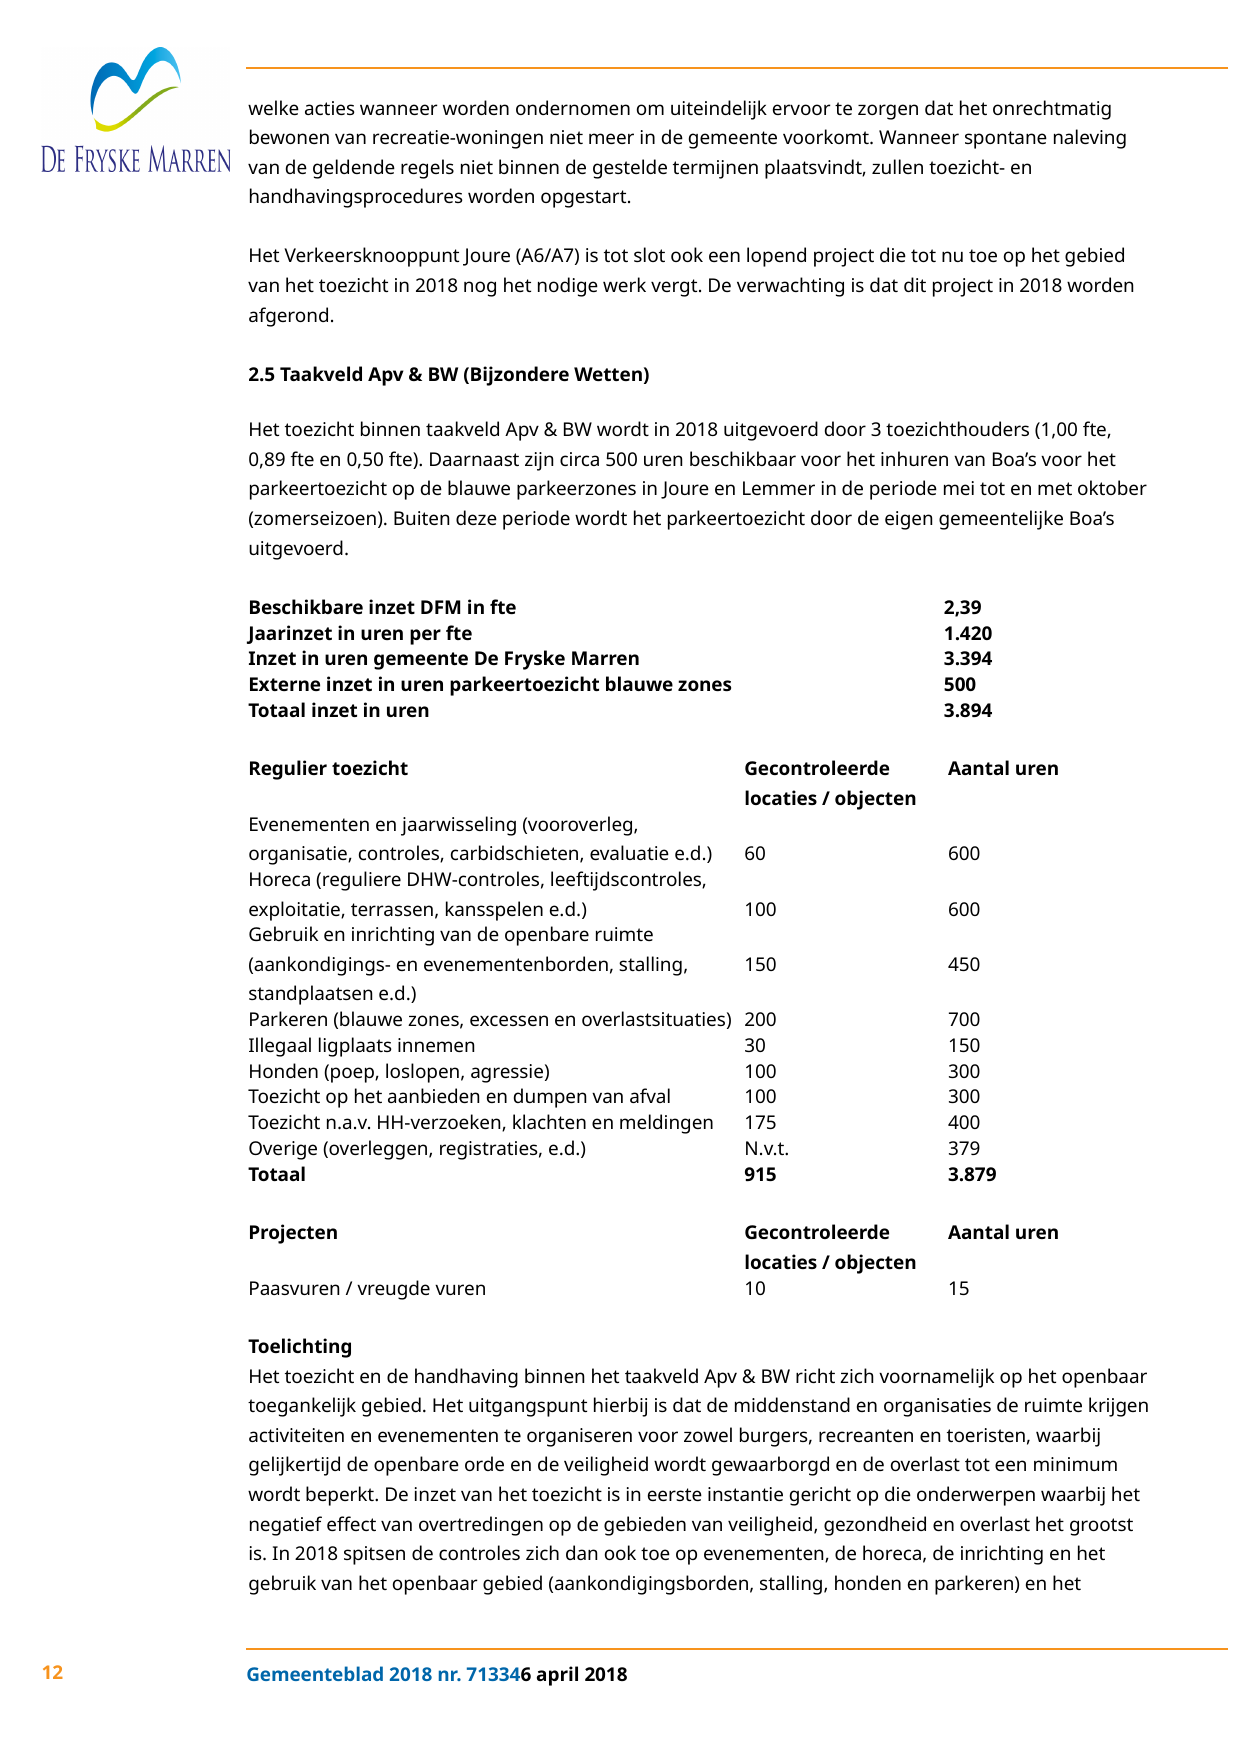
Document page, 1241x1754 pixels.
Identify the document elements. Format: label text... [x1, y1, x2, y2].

table_cell Jaarinzet in uren per fte [248, 620, 944, 645]
table_cell 300 [948, 1084, 1152, 1109]
table_cell 500 [944, 671, 1152, 697]
table_cell Inzet in uren gemeente De Fryske Marren [248, 645, 944, 671]
table_cell 700 [948, 1006, 1152, 1032]
table_cell 60 [744, 811, 948, 866]
text Toelichting [248, 1333, 1152, 1359]
table_cell Horeca (reguliere DHW-controles, leeftijdscontroles, exploitatie, terrassen, kansspelen e.d.) [248, 866, 744, 921]
table_cell 3.879 [948, 1161, 1152, 1186]
table_header Projecten [248, 1219, 744, 1275]
table_cell 3.394 [944, 645, 1152, 671]
table_cell Toezicht op het aanbieden en dumpen van afval [248, 1084, 744, 1109]
table_cell 1.420 [944, 620, 1152, 645]
table_cell 100 [744, 1058, 948, 1083]
text Het toezicht binnen taakveld Apv & BW wordt in 2018 uitgevoerd door 3 toezichthouders (1,00 fte, 0,89 fte en 0,50 fte). Daarnaast zijn circa 500 uren beschikbaar voor het inhuren van Boa’s voor het parkeertoezicht op de blauwe parkeerzones in Joure en Lemmer in de periode mei tot en met oktober (zomerseizoen). Buiten deze periode wordt het parkeertoezicht door de eigen gemeentelijke Boa’s uitgevoerd. [248, 416, 1152, 560]
table_cell 450 [948, 921, 1152, 1006]
table_cell 3.894 [944, 697, 1152, 723]
table_cell 175 [744, 1109, 948, 1135]
table_header Aantal uren [948, 756, 1152, 811]
picture [41, 47, 231, 172]
table_cell 30 [744, 1032, 948, 1058]
table_header Gecontroleerde locaties / objecten [744, 756, 948, 811]
table_cell N.v.t. [744, 1135, 948, 1161]
table_cell Evenementen en jaarwisseling (vooroverleg, organisatie, controles, carbidschieten, evaluatie e.d.) [248, 811, 744, 866]
table_cell Overige (overleggen, registraties, e.d.) [248, 1135, 744, 1161]
table_cell Totaal inzet in uren [248, 697, 944, 723]
table_cell 100 [744, 866, 948, 921]
table_cell 600 [948, 866, 1152, 921]
table_cell 379 [948, 1135, 1152, 1161]
table_cell 400 [948, 1109, 1152, 1135]
table_cell Gebruik en inrichting van de openbare ruimte (aankondigings- en evenementenborden, stalling, standplaatsen e.d.) [248, 921, 744, 1006]
table_header Regulier toezicht [248, 756, 744, 811]
table_header 2,39 [944, 594, 1152, 620]
table_cell 600 [948, 811, 1152, 866]
table_cell 150 [744, 921, 948, 1006]
table_cell Parkeren (blauwe zones, excessen en overlastsituaties) [248, 1006, 744, 1032]
table_cell 15 [948, 1275, 1152, 1300]
table_cell 300 [948, 1058, 1152, 1083]
table_cell 150 [948, 1032, 1152, 1058]
table_header Gecontroleerde locaties / objecten [744, 1219, 948, 1275]
table_cell Toezicht n.a.v. HH-verzoeken, klachten en meldingen [248, 1109, 744, 1135]
table_cell Externe inzet in uren parkeertoezicht blauwe zones [248, 671, 944, 697]
table_cell 200 [744, 1006, 948, 1032]
text Het Verkeersknooppunt Joure (A6/A7) is tot slot ook een lopend project die tot nu toe op het gebied van het toezicht in 2018 nog het nodige werk vergt. De verwachting is dat dit project in 2018 worden afgerond. [248, 243, 1152, 328]
table_cell Paasvuren / vreugde vuren [248, 1275, 744, 1300]
table_cell 100 [744, 1084, 948, 1109]
table_cell 915 [744, 1161, 948, 1186]
text welke acties wanneer worden ondernomen om uiteindelijk ervoor te zorgen dat het onrechtmatig bewonen van recreatie-woningen niet meer in de gemeente voorkomt. Wanneer spontane naleving van de geldende regels niet binnen de gestelde termijnen plaatsvindt, zullen toezicht- en handhavingsprocedures worden opgestart. [248, 95, 1152, 209]
table_cell 10 [744, 1275, 948, 1300]
table_header Beschikbare inzet DFM in fte [248, 594, 944, 620]
text Het toezicht en de handhaving binnen het taakveld Apv & BW richt zich voornamelijk op het openbaar toegankelijk gebied. Het uitgangspunt hierbij is dat de middenstand en organisaties de ruimte krijgen activiteiten en evenementen te organiseren voor zowel burgers, recreanten en toeristen, waarbij gelijkertijd de openbare orde en de veiligheid wordt gewaarborgd en de overlast tot een minimum wordt beperkt. De inzet van het toezicht is in eerste instantie gericht op die onderwerpen waarbij het negatief effect van overtredingen op de gebieden van veiligheid, gezondheid en overlast het grootst is. In 2018 spitsen de controles zich dan ook toe op evenementen, de horeca, de inrichting en het gebruik van het openbaar gebied (aankondigingsborden, stalling, honden en parkeren) en het [248, 1363, 1152, 1596]
table_cell Illegaal ligplaats innemen [248, 1032, 744, 1058]
text 2.5 Taakveld Apv & BW (Bijzondere Wetten) [248, 361, 1152, 387]
table_cell Totaal [248, 1161, 744, 1186]
table_cell Honden (poep, loslopen, agressie) [248, 1058, 744, 1083]
table_header Aantal uren [948, 1219, 1152, 1275]
